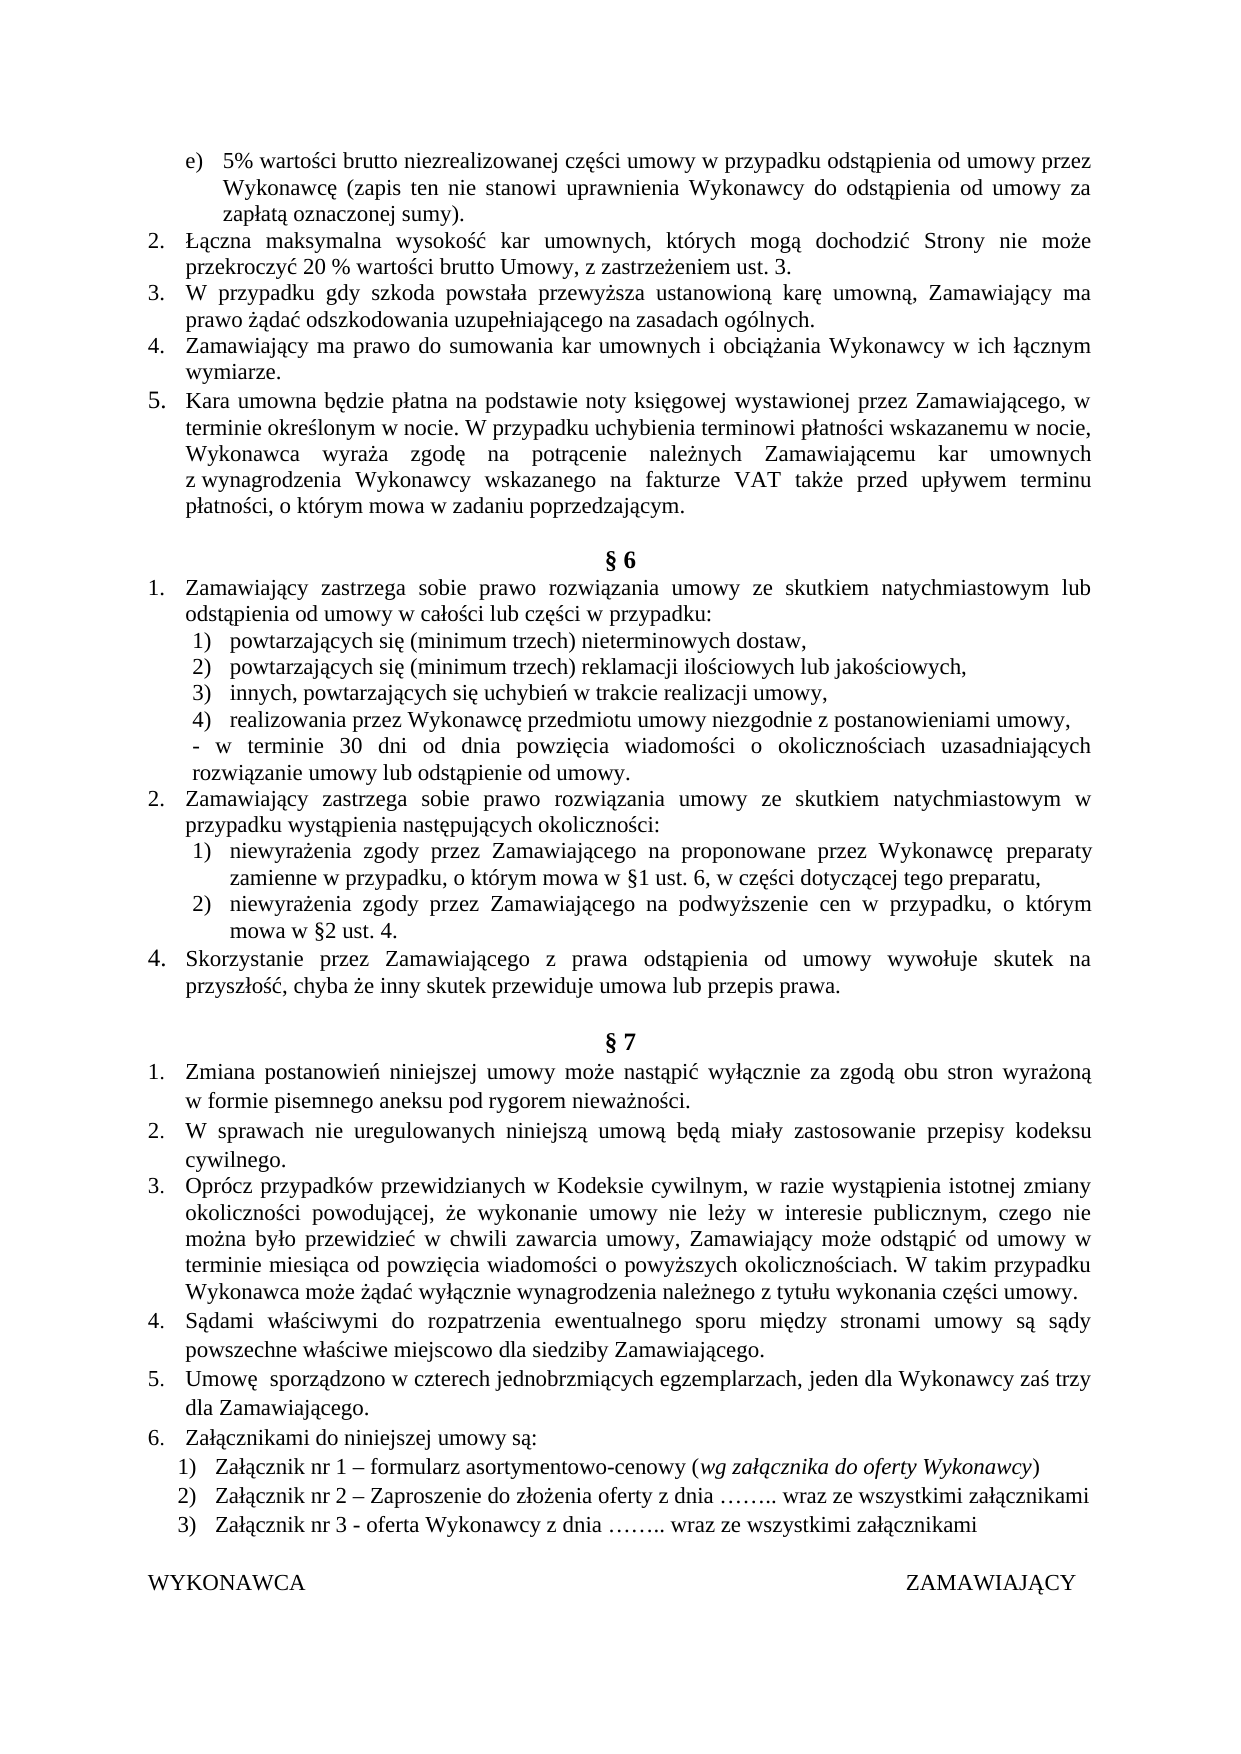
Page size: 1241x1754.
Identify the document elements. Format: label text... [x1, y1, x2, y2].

list Zamawiający zastrzega sobie prawo rozwiązania umowy ze skutkiem natychmiastowym lub odstąpienia od umowy w całości lub części w przypadku: [148, 574, 1093, 627]
text - w terminie 30 dni od dnia powzięcia wiadomości o okolicznościach uzasadniających rozwiązanie umowy lub odstąpienie od umowy. [192, 732, 1093, 785]
list Załącznik nr 1 – formularz asortymentowo-cenowy (wg załącznika do oferty Wykonawcy) [177, 1450, 1093, 1479]
list W przypadku gdy szkoda powstała przewyższa ustanowioną karę umowną, Zamawiający ma prawo żądać odszkodowania uzupełniającego na zasadach ogólnych. [148, 279, 1093, 332]
list realizowania przez Wykonawcę przedmiotu umowy niezgodnie z postanowieniami umowy, [192, 706, 1093, 732]
list Zmiana postanowień niniejszej umowy może nastąpić wyłącznie za zgodą obu stron wyrażoną w formie pisemnego aneksu pod rygorem nieważności. [148, 1056, 1093, 1114]
list Kara umowna będzie płatna na podstawie noty księgowej wystawionej przez Zamawiającego, w terminie określonym w nocie. W przypadku uchybienia terminowi płatności wskazanemu w nocie, Wykonawca wyraża zgodę na potrącenie należnych Zamawiającemu kar umownych z wynagrodzenia Wykonawcy wskazanego na fakturze VAT także przed upływem terminu płatności, o którym mowa w zadaniu poprzedzającym. [148, 385, 1093, 519]
text § 6 [148, 545, 1093, 574]
list Sądami właściwymi do rozpatrzenia ewentualnego sporu między stronami umowy są sądy powszechne właściwe miejscowo dla siedziby Zamawiającego. [148, 1304, 1093, 1362]
list niewyrażenia zgody przez Zamawiającego na podwyższenie cen w przypadku, o którym mowa w §2 ust. 4. [192, 890, 1093, 943]
list powtarzających się (minimum trzech) reklamacji ilościowych lub jakościowych, [192, 653, 1093, 679]
list Umowę sporządzono w czterech jednobrzmiących egzemplarzach, jeden dla Wykonawcy zaś trzy dla Zamawiającego. [148, 1362, 1093, 1421]
list Łączna maksymalna wysokość kar umownych, których mogą dochodzić Strony nie może przekroczyć 20 % wartości brutto Umowy, z zastrzeżeniem ust. 3. [148, 227, 1093, 279]
list niewyrażenia zgody przez Zamawiającego na proponowane przez Wykonawcę preparaty zamienne w przypadku, o którym mowa w §1 ust. 6, w części dotyczącej tego preparatu, [192, 838, 1093, 890]
list W sprawach nie uregulowanych niniejszą umową będą miały zastosowanie przepisy kodeksu cywilnego. [148, 1114, 1093, 1172]
list Załącznik nr 3 - oferta Wykonawcy z dnia …….. wraz ze wszystkimi załącznikami [177, 1508, 1093, 1537]
list Oprócz przypadków przewidzianych w Kodeksie cywilnym, w razie wystąpienia istotnej zmiany okoliczności powodującej, że wykonanie umowy nie leży w interesie publicznym, czego nie można było przewidzieć w chwili zawarcia umowy, Zamawiający może odstąpić od umowy w terminie miesiąca od powzięcia wiadomości o powyższych okolicznościach. W takim przypadku Wykonawca może żądać wyłącznie wynagrodzenia należnego z tytułu wykonania części umowy. [148, 1172, 1093, 1304]
list innych, powtarzających się uchybień w trakcie realizacji umowy, [192, 679, 1093, 706]
list Zamawiający ma prawo do sumowania kar umownych i obciążania Wykonawcy w ich łącznym wymiarze. [148, 332, 1093, 385]
list powtarzających się (minimum trzech) nieterminowych dostaw, [192, 627, 1093, 653]
list Załącznikami do niniejszej umowy są: [148, 1421, 1093, 1450]
list Skorzystanie przez Zamawiającego z prawa odstąpienia od umowy wywołuje skutek na przyszłość, chyba że inny skutek przewiduje umowa lub przepis prawa. [148, 943, 1093, 998]
text WYKONAWCA ZAMAWIAJĄCY [148, 1567, 1093, 1596]
list Załącznik nr 2 – Zaproszenie do złożenia oferty z dnia …….. wraz ze wszystkimi załącznikami [177, 1479, 1093, 1508]
text § 7 [148, 1027, 1093, 1056]
list 5% wartości brutto niezrealizowanej części umowy w przypadku odstąpienia od umowy przez Wykonawcę (zapis ten nie stanowi uprawnienia Wykonawcy do odstąpienia od umowy za zapłatą oznaczonej sumy). [185, 148, 1093, 227]
list Zamawiający zastrzega sobie prawo rozwiązania umowy ze skutkiem natychmiastowym w przypadku wystąpienia następujących okoliczności: [148, 785, 1093, 838]
